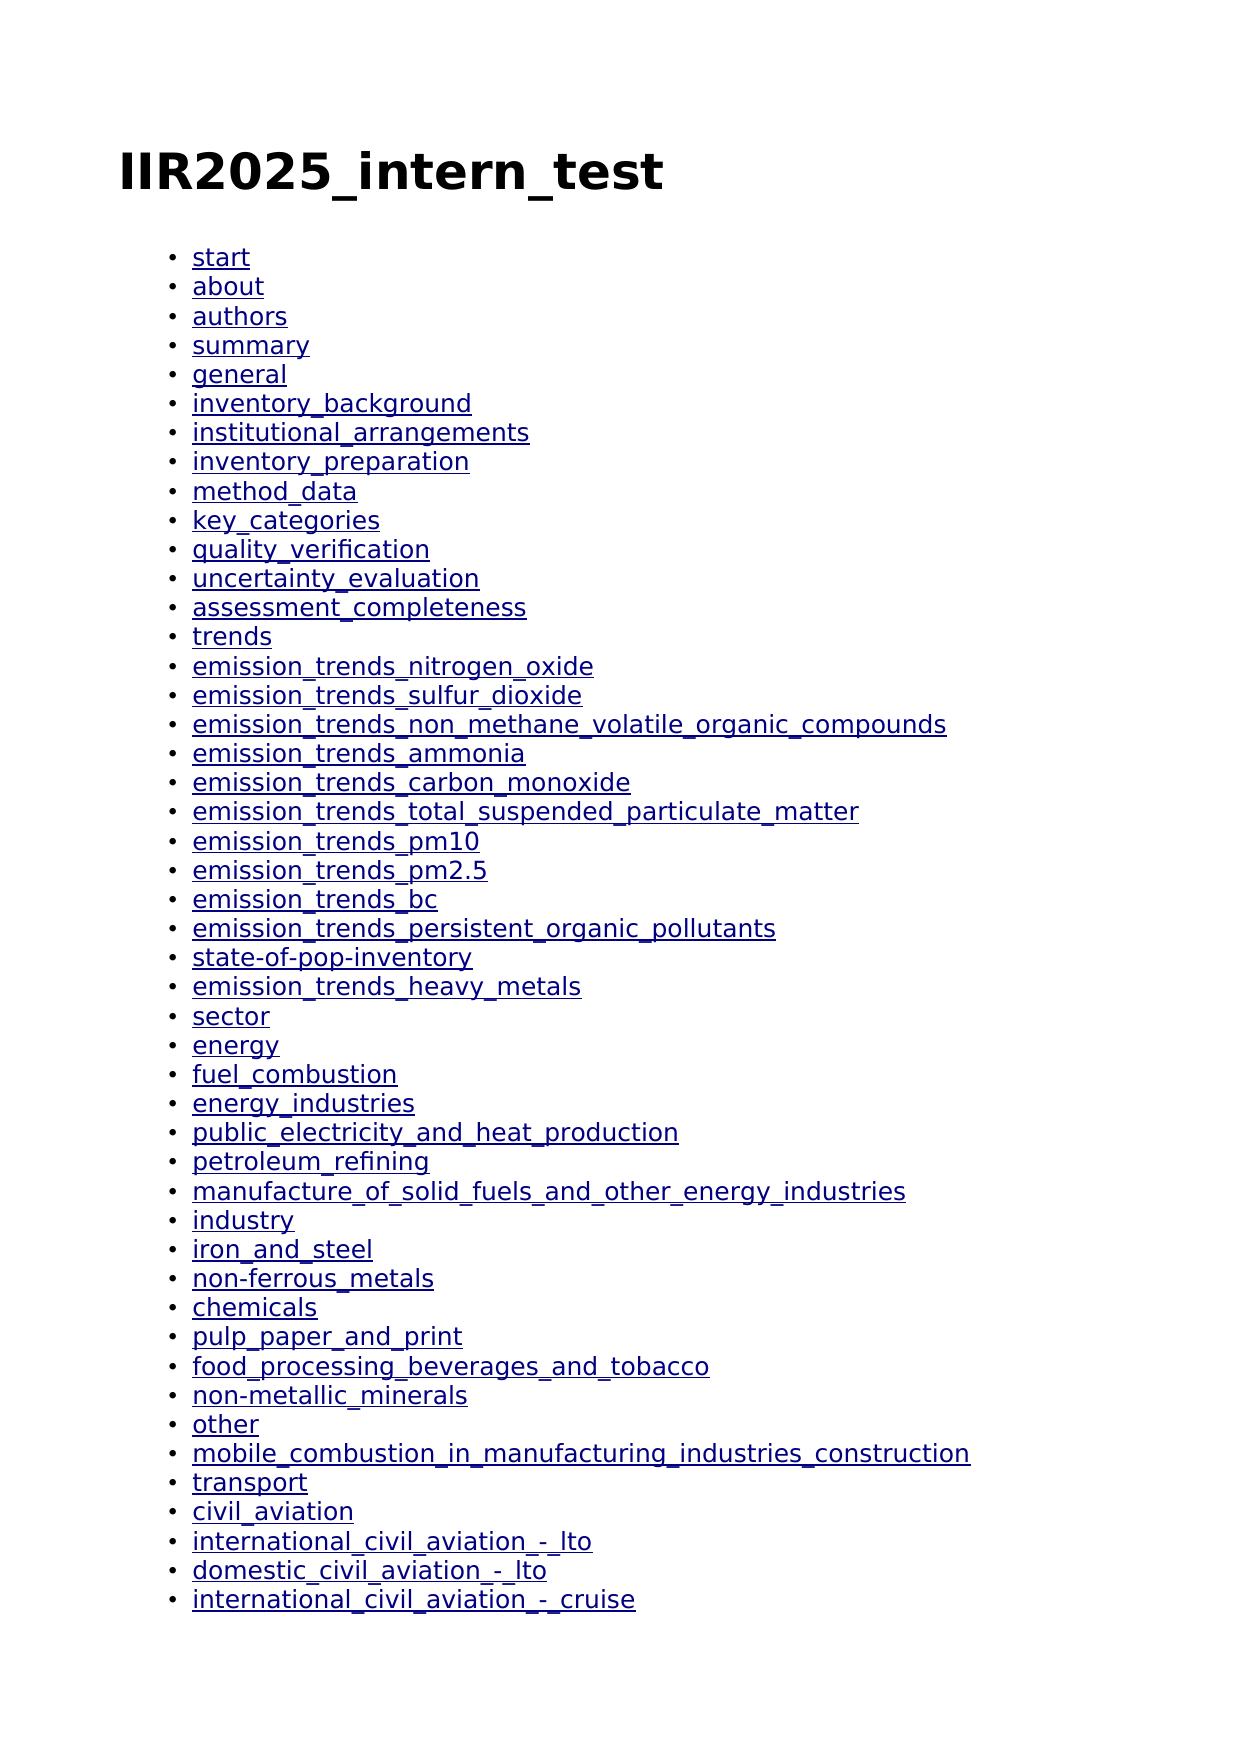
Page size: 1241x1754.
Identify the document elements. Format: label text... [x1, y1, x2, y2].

list non-ferrous_metals [177, 1264, 1122, 1293]
list petroleum_refining [177, 1147, 1122, 1177]
list mobile_combustion_in_manufacturing_industries_construction [177, 1439, 1122, 1468]
list other [177, 1410, 1122, 1439]
list international_civil_aviation_-_cruise [177, 1585, 1122, 1614]
list emission_trends_heavy_metals [177, 972, 1122, 1002]
list food_processing_beverages_and_tobacco [177, 1352, 1122, 1381]
list fuel_combustion [177, 1060, 1122, 1089]
list inventory_preparation [177, 447, 1122, 477]
list civil_aviation [177, 1497, 1122, 1527]
list emission_trends_pm2.5 [177, 856, 1122, 885]
list manufacture_of_solid_fuels_and_other_energy_industries [177, 1177, 1122, 1206]
list pulp_paper_and_print [177, 1322, 1122, 1352]
list emission_trends_non_methane_volatile_organic_compounds [177, 710, 1122, 739]
list summary [177, 331, 1122, 360]
list public_electricity_and_heat_production [177, 1118, 1122, 1147]
list emission_trends_total_suspended_particulate_matter [177, 797, 1122, 827]
list start [177, 243, 1122, 272]
list emission_trends_ammonia [177, 739, 1122, 768]
list international_civil_aviation_-_lto [177, 1527, 1122, 1556]
list sector [177, 1002, 1122, 1031]
list inventory_background [177, 389, 1122, 418]
list quality_verification [177, 535, 1122, 564]
list emission_trends_persistent_organic_pollutants [177, 914, 1122, 943]
list emission_trends_nitrogen_oxide [177, 652, 1122, 681]
list emission_trends_bc [177, 885, 1122, 914]
list uncertainty_evaluation [177, 564, 1122, 593]
list emission_trends_pm10 [177, 827, 1122, 856]
list assessment_completeness [177, 593, 1122, 622]
list emission_trends_sulfur_dioxide [177, 681, 1122, 710]
list trends [177, 622, 1122, 652]
list energy [177, 1031, 1122, 1060]
list energy_industries [177, 1089, 1122, 1118]
list domestic_civil_aviation_-_lto [177, 1556, 1122, 1585]
list non-metallic_minerals [177, 1381, 1122, 1410]
list emission_trends_carbon_monoxide [177, 768, 1122, 797]
list general [177, 360, 1122, 389]
list key_categories [177, 506, 1122, 535]
list transport [177, 1468, 1122, 1497]
list institutional_arrangements [177, 418, 1122, 447]
list industry [177, 1206, 1122, 1235]
list method_data [177, 477, 1122, 506]
list iron_and_steel [177, 1235, 1122, 1264]
list chemicals [177, 1293, 1122, 1322]
list authors [177, 302, 1122, 331]
subtitle IIR2025_intern_test [118, 143, 1122, 201]
list state-of-pop-inventory [177, 943, 1122, 972]
list about [177, 272, 1122, 302]
